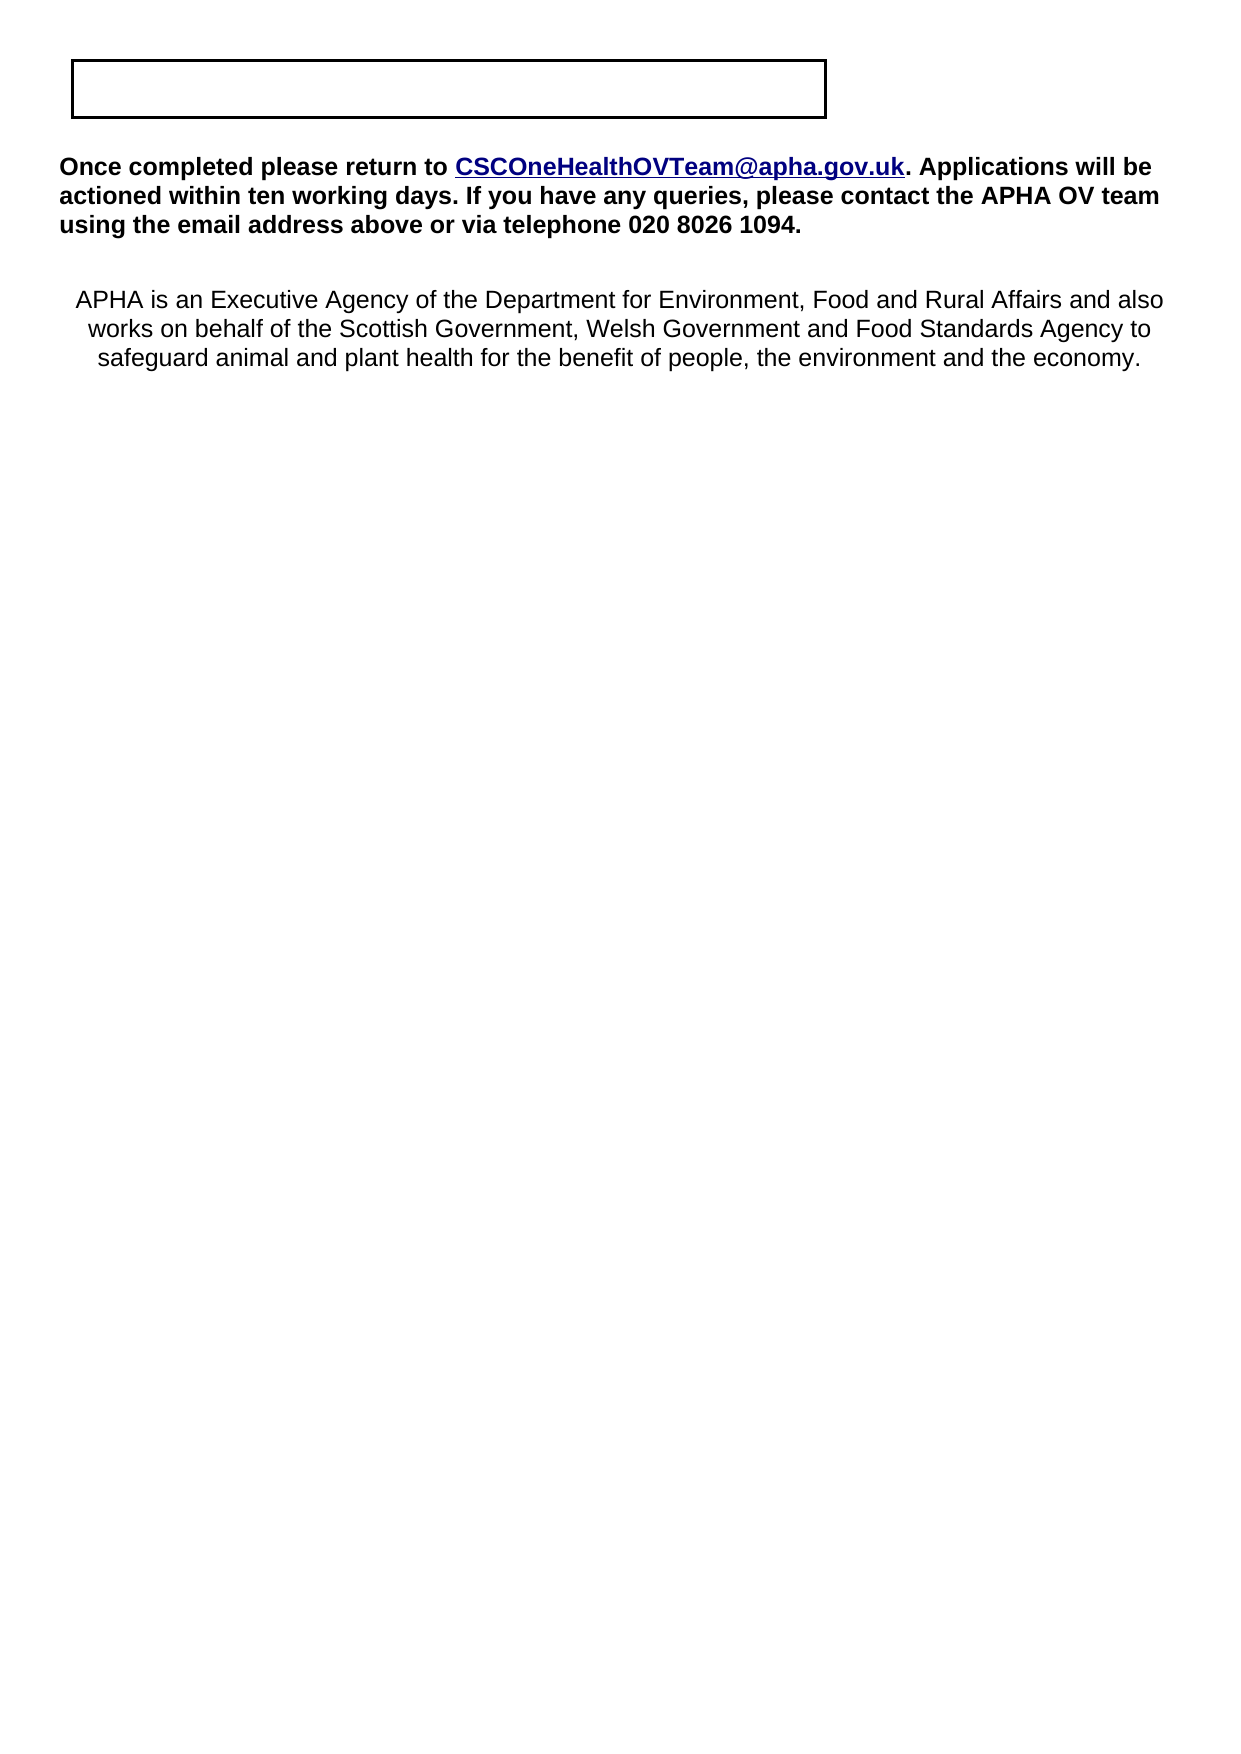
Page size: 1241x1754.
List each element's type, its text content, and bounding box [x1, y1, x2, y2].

text APHA is an Executive Agency of the Department for Environment, Food and Rural Affairs and also works on behalf of the Scottish Government, Welsh Government and Food Standards Agency to safeguard animal and plant health for the benefit of people, the environment and the economy. [59, 285, 1181, 371]
text Once completed please return to CSCOneHealthOVTeam@apha.gov.uk. Applications will be actioned within ten working days. If you have any queries, please contact the APHA OV team using the email address above or via telephone 020 8026 1094. [59, 152, 1181, 238]
